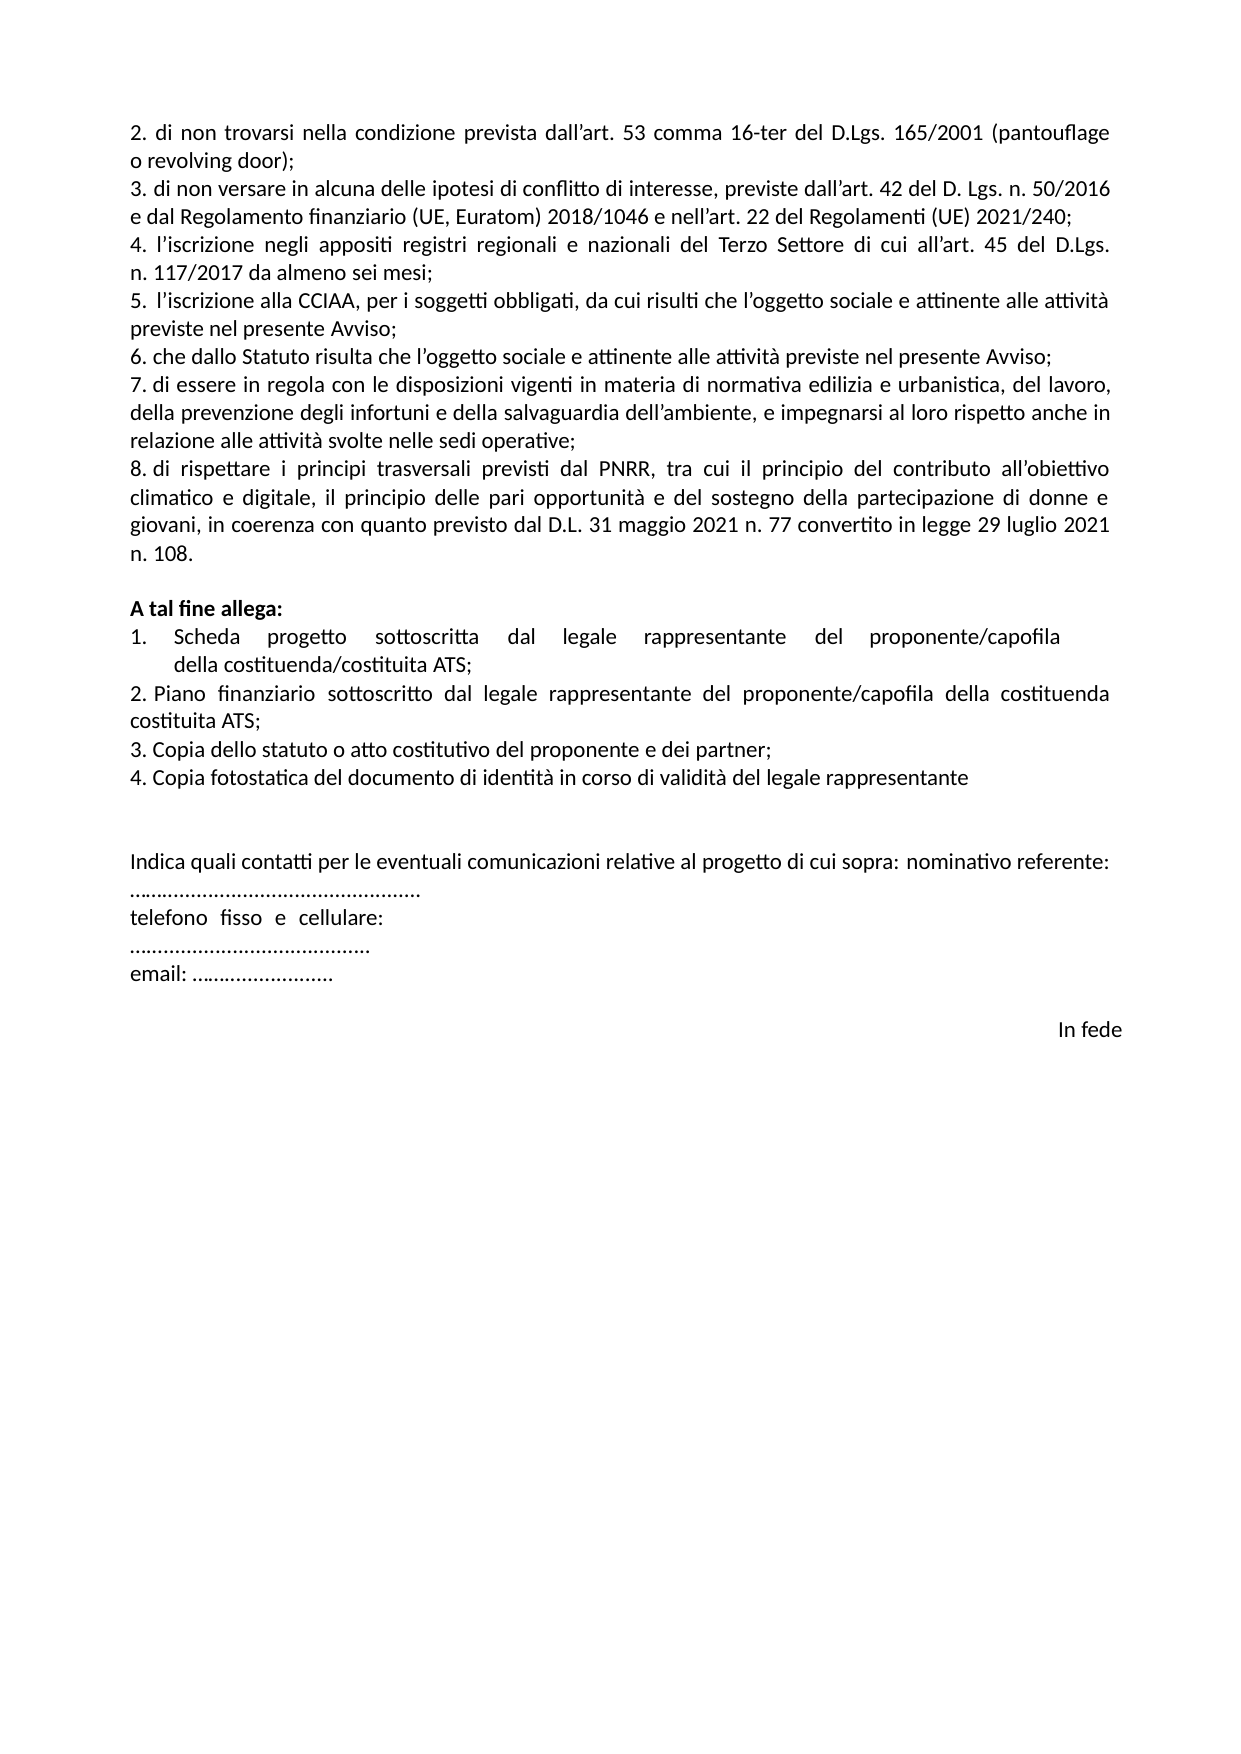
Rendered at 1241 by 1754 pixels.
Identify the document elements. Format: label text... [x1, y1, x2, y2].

subtitle A tal fine allega: [130, 594, 1122, 622]
list Copia dello statuto o atto costitutivo del proponente e dei partner; [130, 735, 1122, 763]
text In fede [130, 1015, 1122, 1043]
list che dallo Statuto risulta che l’oggetto sociale e attinente alle attività previste nel presente Avviso; [130, 342, 1122, 370]
list Scheda progetto sottoscritta dal legale rappresentante del proponente/capofila della costituenda/costituita ATS; [130, 622, 1111, 678]
list l’iscrizione alla CCIAA, per i soggetti obbligati, da cui risulti che l’oggetto sociale e attinente alle attività previste nel presente Avviso; [130, 286, 1111, 342]
list Piano finanziario sottoscritto dal legale rappresentante del proponente/capofila della costituenda costituita ATS; [130, 679, 1110, 735]
list l’iscrizione negli appositi registri regionali e nazionali del Terzo Settore di cui all’art. 45 del D.Lgs. n. 117/2017 da almeno sei mesi; [130, 230, 1111, 286]
list di essere in regola con le disposizioni vigenti in materia di normativa edilizia e urbanistica, del lavoro, della prevenzione degli infortuni e della salvaguardia dell’ambiente, e impegnarsi al loro rispetto anche in relazione alle attività svolte nelle sedi operative; [130, 370, 1111, 454]
list di non trovarsi nella condizione prevista dall’art. 53 comma 16-ter del D.Lgs. 165/2001 (pantouflage o revolving door); [130, 118, 1111, 174]
list Copia fotostatica del documento di identità in corso di validità del legale rappresentante [130, 763, 1122, 791]
text Indica quali contatti per le eventuali comunicazioni relative al progetto di cui sopra: nominativo referente: ……............................................. [130, 847, 1109, 903]
list di rispettare i principi trasversali previsti dal PNRR, tra cui il principio del contributo all’obiettivo climatico e digitale, il principio delle pari opportunità e del sostegno della partecipazione di donne e giovani, in coerenza con quanto previsto dal D.L. 31 maggio 2021 n. 77 convertito in legge 29 luglio 2021 n. 108. [130, 454, 1111, 567]
text telefono fisso e cellulare: …....................................... email: ……................... [130, 903, 384, 987]
list di non versare in alcuna delle ipotesi di conflitto di interesse, previste dall’art. 42 del D. Lgs. n. 50/2016 e dal Regolamento finanziario (UE, Euratom) 2018/1046 e nell’art. 22 del Regolamenti (UE) 2021/240; [130, 174, 1111, 230]
